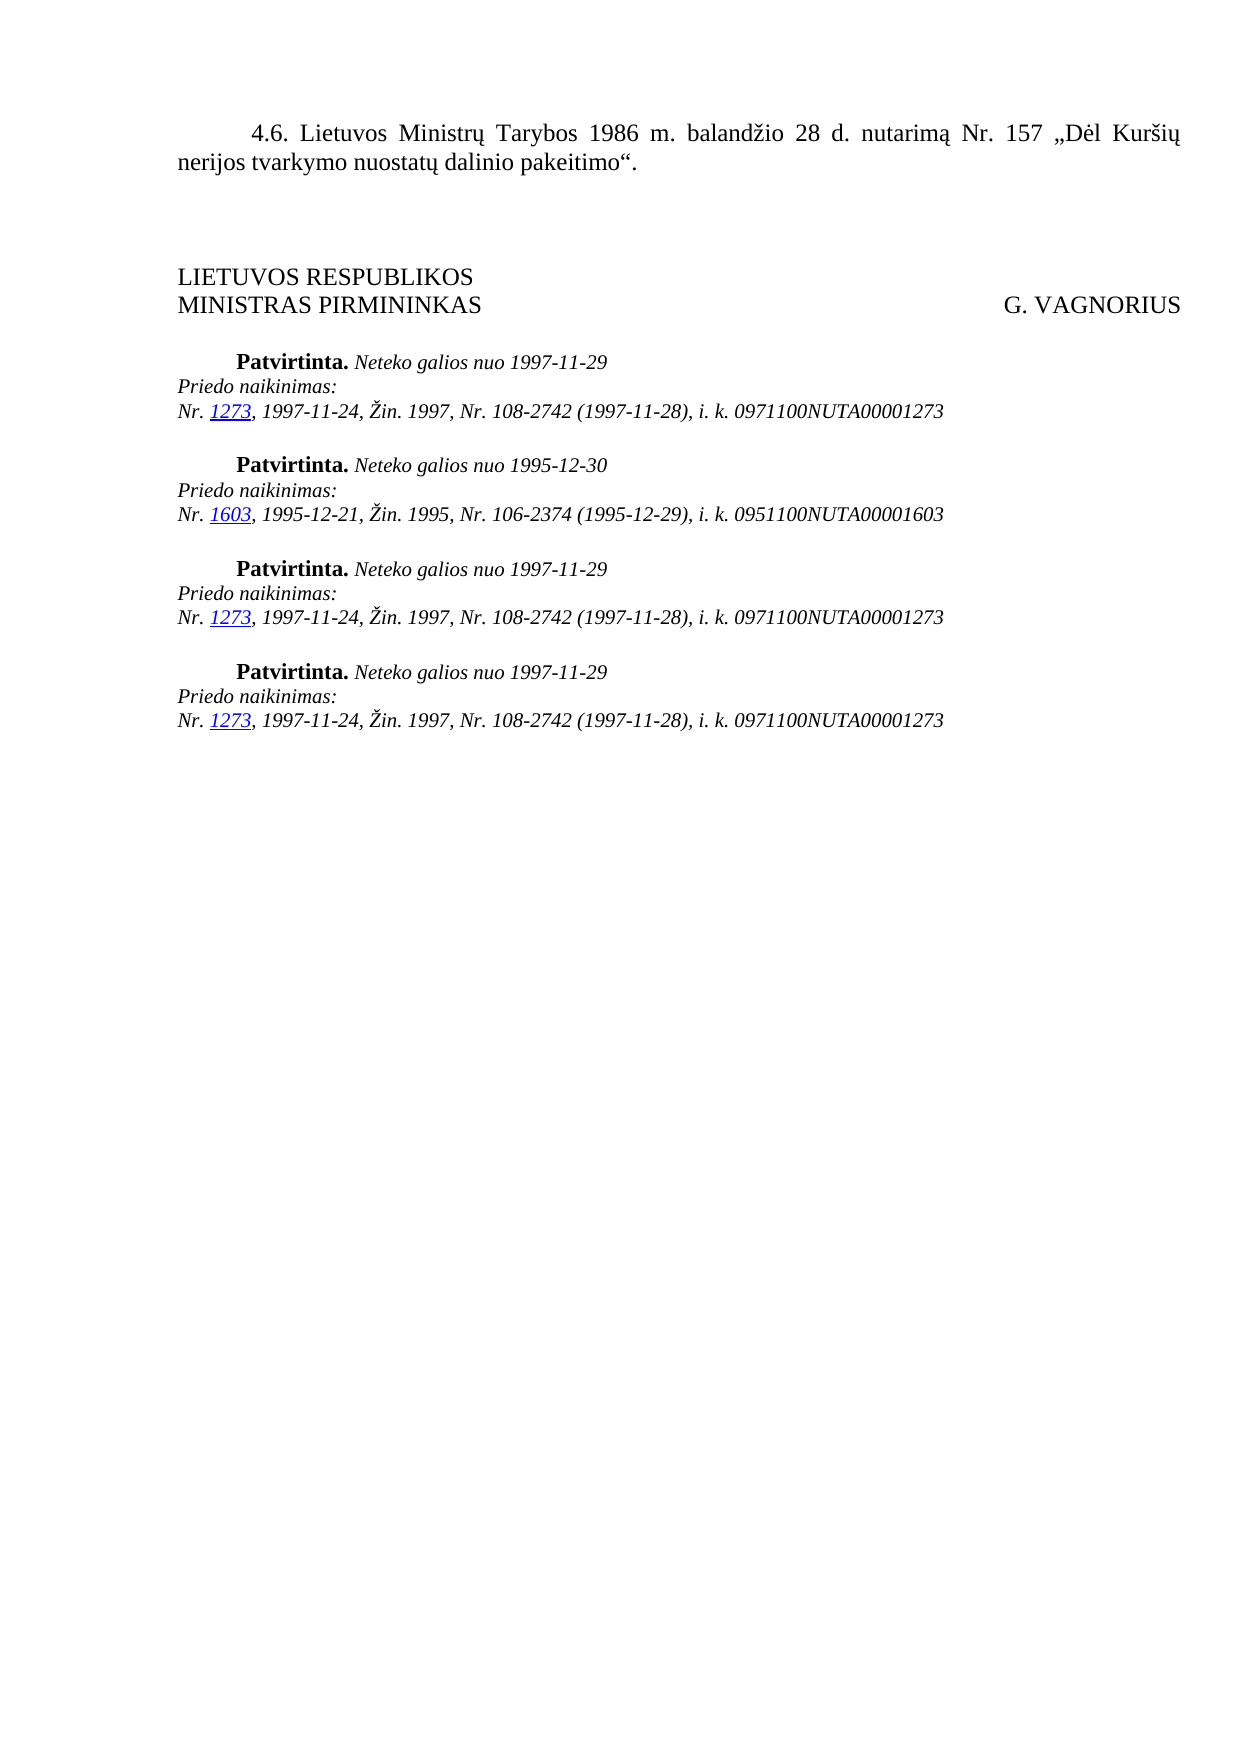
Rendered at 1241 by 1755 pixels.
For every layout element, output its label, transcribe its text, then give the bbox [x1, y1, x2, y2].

text Priedo naikinimas: [177, 478, 1181, 502]
text Patvirtinta. Neteko galios nuo 1997-11-29 [177, 554, 1181, 581]
text Patvirtinta. Neteko galios nuo 1995-12-30 [177, 451, 1181, 478]
text LIETUVOS RESPUBLIKOS [177, 262, 1181, 291]
text Nr. 1273, 1997-11-24, Žin. 1997, Nr. 108-2742 (1997-11-28), i. k. 0971100NUTA00001273 [177, 398, 1181, 423]
text Nr. 1603, 1995-12-21, Žin. 1995, Nr. 106-2374 (1995-12-29), i. k. 0951100NUTA00001603 [177, 502, 1181, 526]
text Nr. 1273, 1997-11-24, Žin. 1997, Nr. 108-2742 (1997-11-28), i. k. 0971100NUTA00001273 [177, 605, 1181, 629]
text Patvirtinta. Neteko galios nuo 1997-11-29 [177, 658, 1181, 684]
text Patvirtinta. Neteko galios nuo 1997-11-29 [177, 348, 1181, 374]
text Nr. 1273, 1997-11-24, Žin. 1997, Nr. 108-2742 (1997-11-28), i. k. 0971100NUTA00001273 [177, 708, 1181, 732]
text Priedo naikinimas: [177, 374, 1181, 398]
text Priedo naikinimas: [177, 684, 1181, 708]
text Priedo naikinimas: [177, 581, 1181, 605]
text 4.6. Lietuvos Ministrų Tarybos 1986 m. balandžio 28 d. nutarimą Nr. 157 „Dėl Kuršių nerijos tvarkymo nuostatų dalinio pakeitimo“. [177, 118, 1181, 176]
text MINISTRAS PIRMININKAS G. VAGNORIUS [177, 291, 1181, 319]
